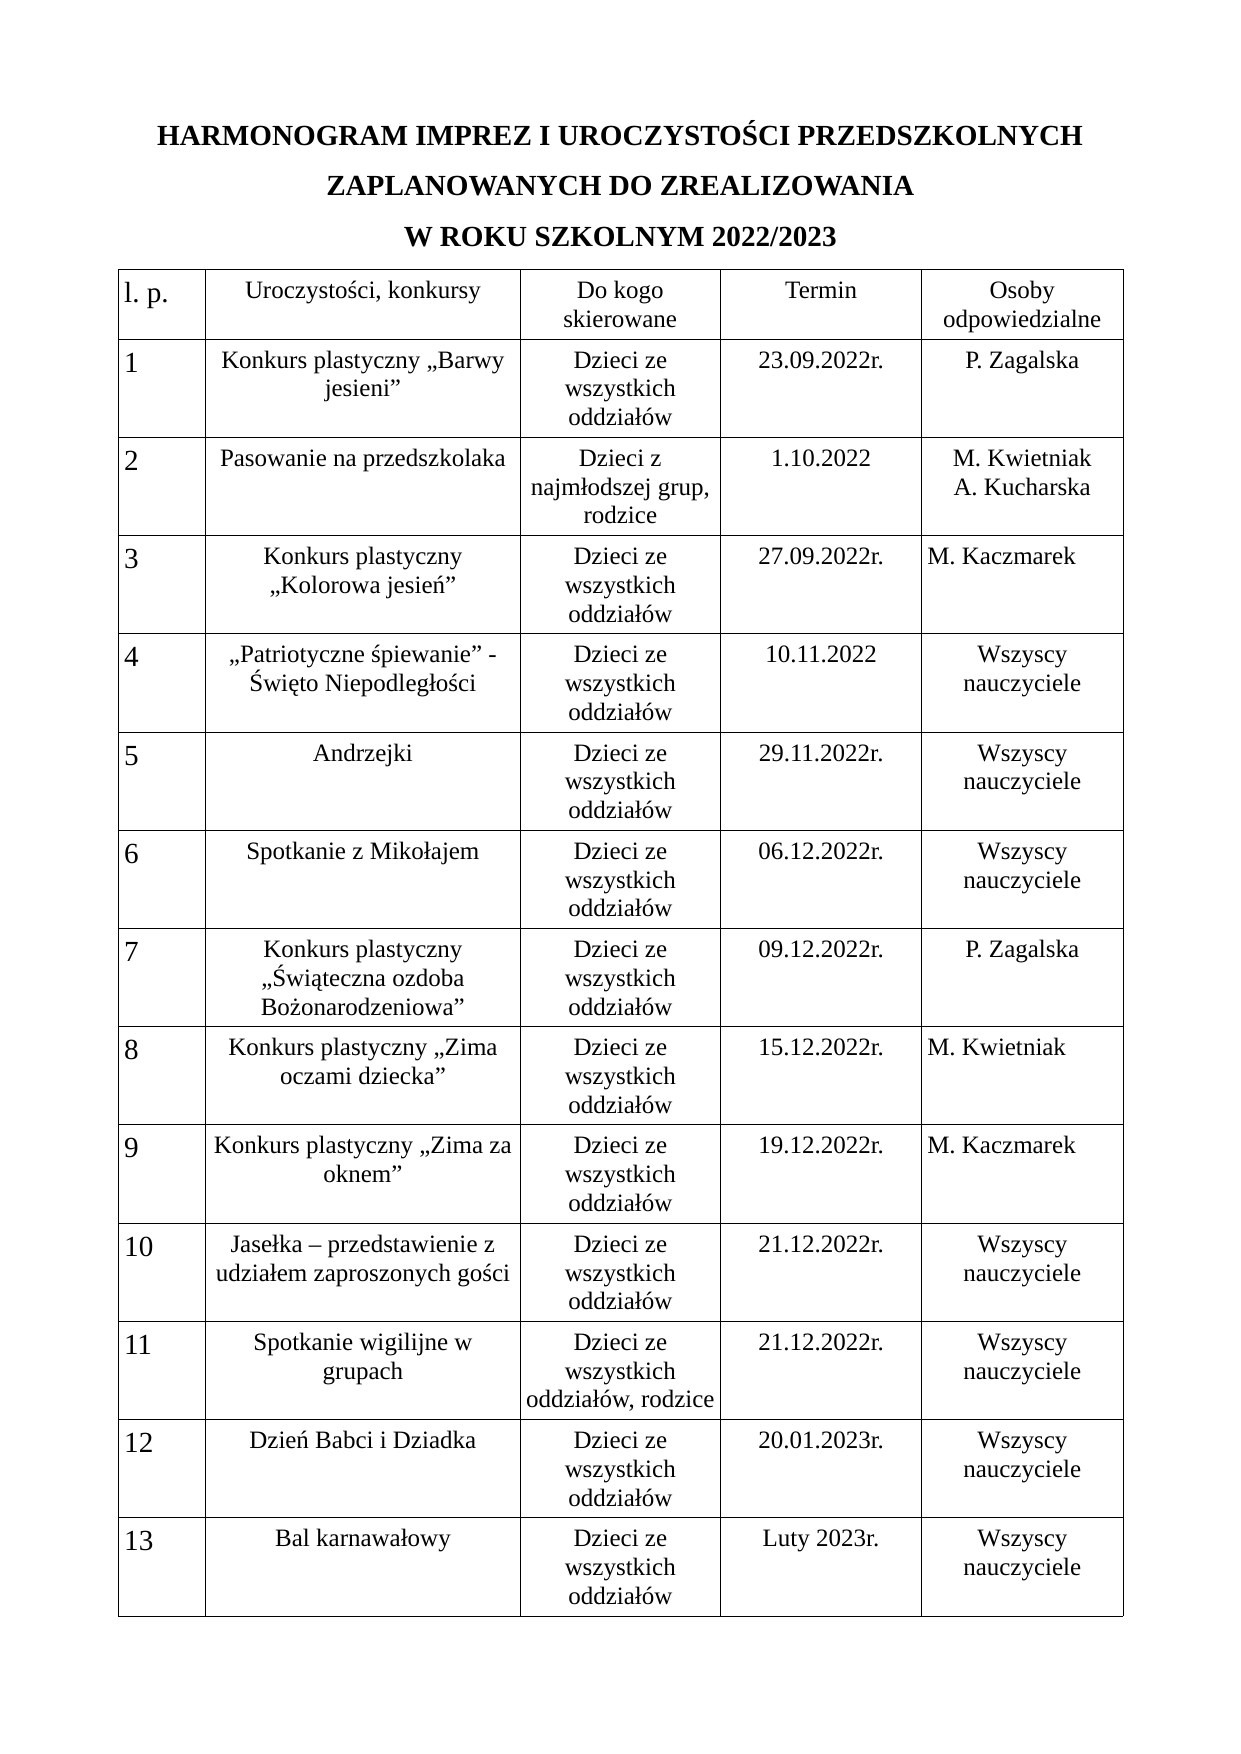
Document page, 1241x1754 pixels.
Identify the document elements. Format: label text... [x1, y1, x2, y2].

table_cell M. Kwietniak [922, 1027, 1123, 1124]
table_header Uroczystości, konkursy [206, 270, 520, 338]
table_cell Wszyscy nauczyciele [922, 1224, 1123, 1321]
table_cell 21.12.2022r. [721, 1224, 921, 1321]
table_cell Konkurs plastyczny „Zima oczami dziecka” [206, 1027, 520, 1124]
table_cell 13 [119, 1518, 205, 1616]
table_cell 21.12.2022r. [721, 1322, 921, 1419]
table_cell Bal karnawałowy [206, 1518, 520, 1616]
table_cell Dzień Babci i Dziadka [206, 1420, 520, 1517]
table_cell 19.12.2022r. [721, 1125, 921, 1223]
table_cell 10 [119, 1224, 205, 1321]
table_cell Konkurs plastyczny „Barwy jesieni” [206, 340, 520, 437]
table_cell 3 [119, 536, 205, 633]
table_cell P. Zagalska [922, 340, 1123, 437]
table_cell Dzieci ze wszystkich oddziałów [521, 1420, 720, 1517]
table_cell 10.11.2022 [721, 634, 921, 731]
text HARMONOGRAM IMPREZ I UROCZYSTOŚCI PRZEDSZKOLNYCH [118, 118, 1122, 152]
table_cell 6 [119, 831, 205, 928]
table_cell 15.12.2022r. [721, 1027, 921, 1124]
table_cell Dzieci ze wszystkich oddziałów [521, 1518, 720, 1616]
table_cell 06.12.2022r. [721, 831, 921, 928]
table_cell Spotkanie wigilijne w grupach [206, 1322, 520, 1419]
table_cell Jasełka – przedstawienie z udziałem zaproszonych gości [206, 1224, 520, 1321]
table_cell Wszyscy nauczyciele [922, 733, 1123, 830]
table_header Osoby odpowiedzialne [922, 270, 1123, 338]
table_cell 27.09.2022r. [721, 536, 921, 633]
table_cell Pasowanie na przedszkolaka [206, 438, 520, 535]
table_cell 29.11.2022r. [721, 733, 921, 830]
table_cell Andrzejki [206, 733, 520, 830]
table_header Termin [721, 270, 921, 338]
table_cell Spotkanie z Mikołajem [206, 831, 520, 928]
table_cell Wszyscy nauczyciele [922, 634, 1123, 731]
table_cell 12 [119, 1420, 205, 1517]
table_cell M. Kaczmarek [922, 1125, 1123, 1223]
table_header l. p. [119, 270, 205, 338]
table_cell Dzieci ze wszystkich oddziałów [521, 1125, 720, 1223]
table_cell 5 [119, 733, 205, 830]
table_cell 11 [119, 1322, 205, 1419]
text W ROKU SZKOLNYM 2022/2023 [118, 219, 1122, 252]
table_cell P. Zagalska [922, 929, 1123, 1026]
table_cell „Patriotyczne śpiewanie” - Święto Niepodległości [206, 634, 520, 731]
table_cell 7 [119, 929, 205, 1026]
table_cell 23.09.2022r. [721, 340, 921, 437]
table_cell 20.01.2023r. [721, 1420, 921, 1517]
table_cell Dzieci ze wszystkich oddziałów [521, 634, 720, 731]
table_cell Dzieci ze wszystkich oddziałów [521, 733, 720, 830]
table_cell Dzieci ze wszystkich oddziałów [521, 1224, 720, 1321]
table_cell 2 [119, 438, 205, 535]
text ZAPLANOWANYCH DO ZREALIZOWANIA [118, 168, 1122, 202]
table_cell Konkurs plastyczny „Zima za oknem” [206, 1125, 520, 1223]
table_header Do kogo skierowane [521, 270, 720, 338]
table_cell Dzieci ze wszystkich oddziałów [521, 536, 720, 633]
table_cell M. Kwietniak A. Kucharska [922, 438, 1123, 535]
table_cell 8 [119, 1027, 205, 1124]
table_cell Wszyscy nauczyciele [922, 1322, 1123, 1419]
table_cell Wszyscy nauczyciele [922, 831, 1123, 928]
table_cell Konkurs plastyczny „Świąteczna ozdoba Bożonarodzeniowa” [206, 929, 520, 1026]
table_cell 4 [119, 634, 205, 731]
table_cell Dzieci ze wszystkich oddziałów, rodzice [521, 1322, 720, 1419]
table_cell Dzieci ze wszystkich oddziałów [521, 1027, 720, 1124]
table_cell Luty 2023r. [721, 1518, 921, 1616]
table_cell Konkurs plastyczny „Kolorowa jesień” [206, 536, 520, 633]
table_cell 1.10.2022 [721, 438, 921, 535]
table_cell Dzieci ze wszystkich oddziałów [521, 831, 720, 928]
table_cell Dzieci ze wszystkich oddziałów [521, 929, 720, 1026]
table_cell Wszyscy nauczyciele [922, 1518, 1123, 1616]
table_cell 9 [119, 1125, 205, 1223]
table_cell M. Kaczmarek [922, 536, 1123, 633]
table_cell Dzieci ze wszystkich oddziałów [521, 340, 720, 437]
table_cell 09.12.2022r. [721, 929, 921, 1026]
table_cell 1 [119, 340, 205, 437]
table_cell Dzieci z najmłodszej grup, rodzice [521, 438, 720, 535]
table_cell Wszyscy nauczyciele [922, 1420, 1123, 1517]
